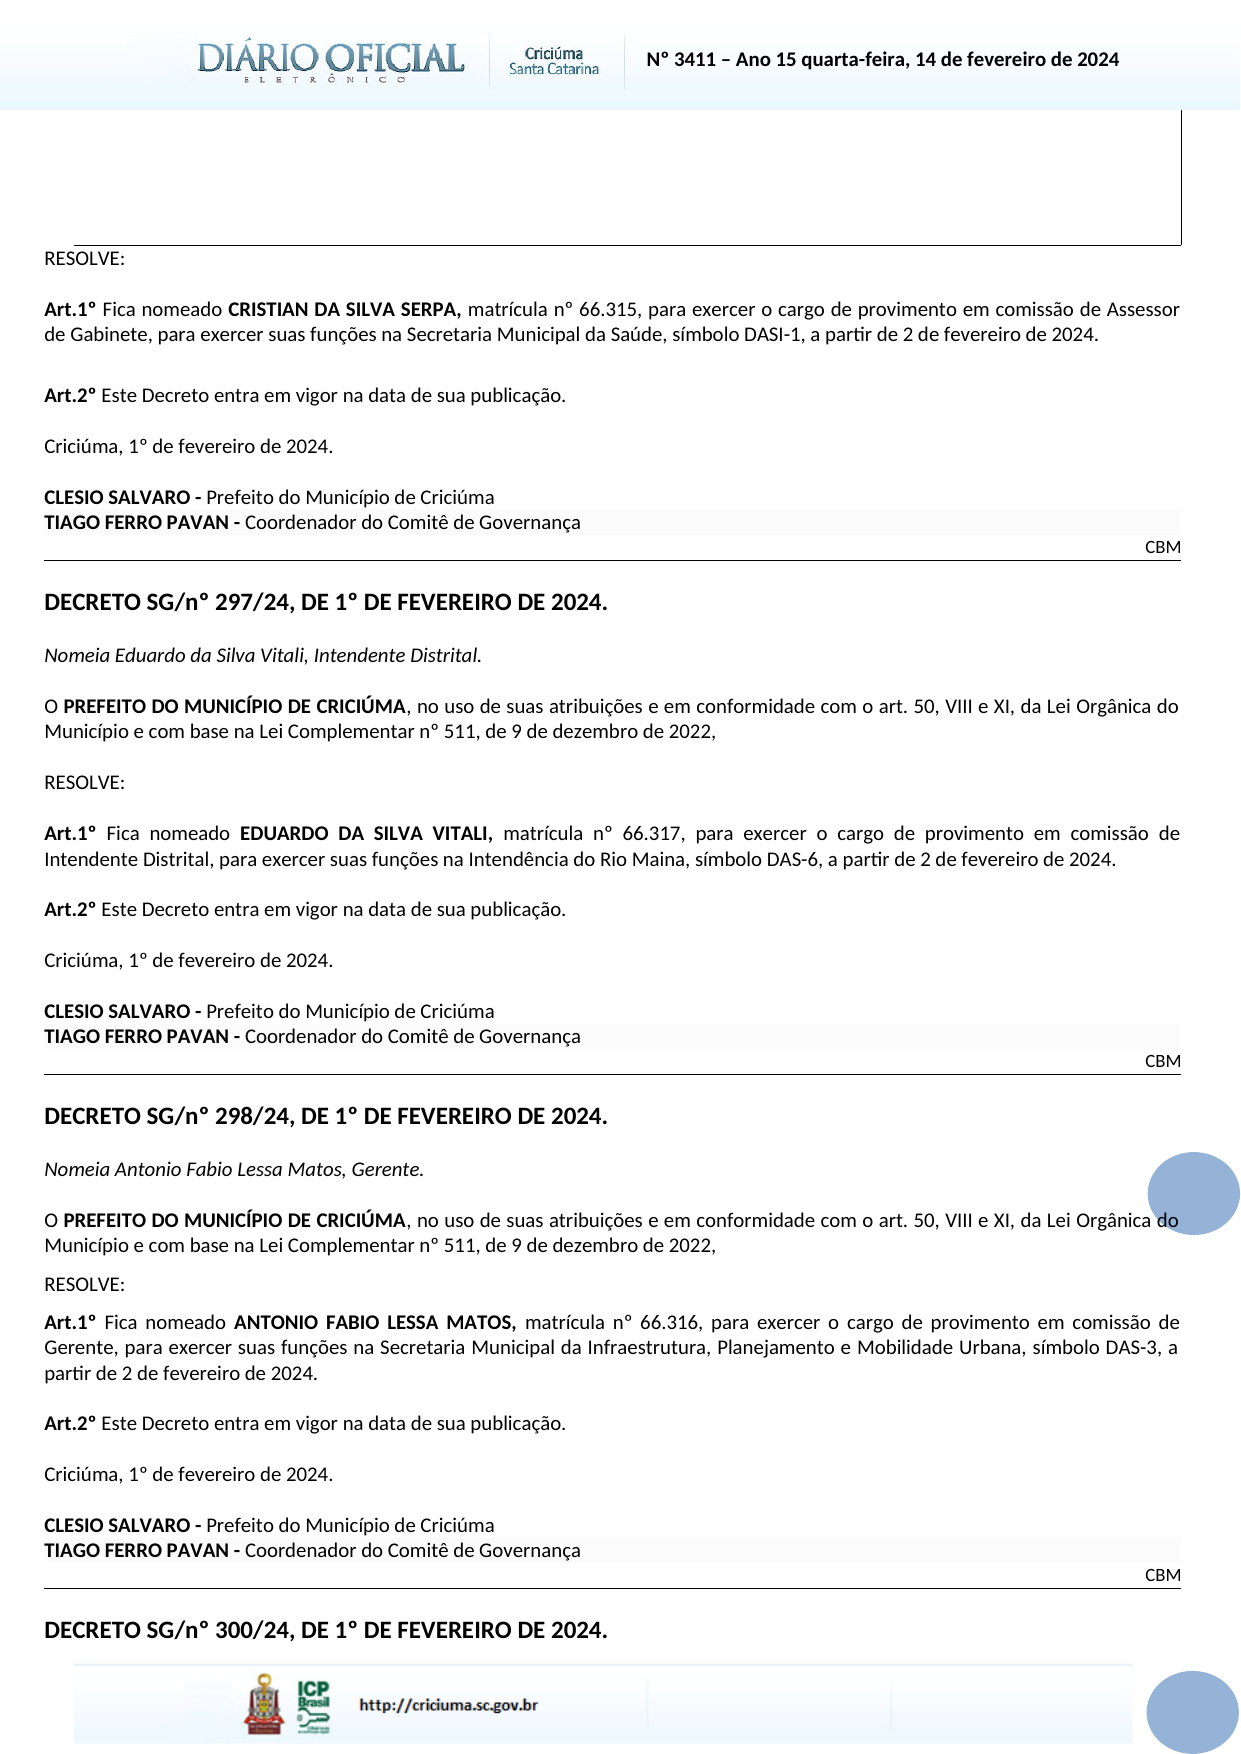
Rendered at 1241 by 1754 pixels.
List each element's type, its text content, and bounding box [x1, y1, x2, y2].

text DECRETO SG/nº 297/24, DE 1º DE FEVEREIRO DE 2024. [44, 586, 1181, 617]
text Criciúma, 1º de fevereiro de 2024. [44, 1461, 1181, 1487]
text TIAGO FERRO PAVAN - Coordenador do Comitê de Governança [44, 1024, 1181, 1049]
text Art.2º Este Decreto entra em vigor na data de sua publicação. [44, 897, 1181, 922]
text RESOLVE: [44, 1271, 1181, 1296]
text CLESIO SALVARO - Prefeito do Município de Criciúma [44, 1512, 1181, 1538]
text Art.1º Fica nomeado ANTONIO FABIO LESSA MATOS, matrícula nº 66.316, para exercer o cargo de provimento em comissão de Gerente, para exercer suas funções na Secretaria Municipal da Infraestrutura, Planejamento e Mobilidade Urbana, símbolo DAS-3, a partir de 2 de fevereiro de 2024. [44, 1309, 1181, 1385]
text CBM [44, 535, 1181, 560]
text CLESIO SALVARO - Prefeito do Município de Criciúma [44, 998, 1181, 1024]
text CLESIO SALVARO - Prefeito do Município de Criciúma [44, 484, 1181, 509]
text Nomeia Eduardo da Silva Vitali, Intendente Distrital. [44, 642, 1181, 668]
text Art.1º Fica nomeado CRISTIAN DA SILVA SERPA, matrícula nº 66.315, para exercer o cargo de provimento em comissão de Assessor de Gabinete, para exercer suas funções na Secretaria Municipal da Saúde, símbolo DASI-1, a partir de 2 de fevereiro de 2024. [44, 296, 1181, 347]
text TIAGO FERRO PAVAN - Coordenador do Comitê de Governança [44, 1538, 1181, 1563]
text Art.2º Este Decreto entra em vigor na data de sua publicação. [44, 1411, 1181, 1436]
text Criciúma, 1º de fevereiro de 2024. [44, 433, 1181, 459]
text Art.1º Fica nomeado EDUARDO DA SILVA VITALI, matrícula nº 66.317, para exercer o cargo de provimento em comissão de Intendente Distrital, para exercer suas funções na Intendência do Rio Maina, símbolo DAS-6, a partir de 2 de fevereiro de 2024. [44, 820, 1181, 871]
text O PREFEITO DO MUNICÍPIO DE CRICIÚMA, no uso de suas atribuições e em conformidade com o art. 50, VIII e XI, da Lei Orgânica do Município e com base na Lei Complementar nº 511, de 9 de dezembro de 2022, [44, 1207, 1181, 1258]
text CBM [44, 1049, 1181, 1074]
text CBM [44, 1563, 1181, 1588]
text RESOLVE: [44, 769, 1181, 795]
text Art.2º Este Decreto entra em vigor na data de sua publicação. [44, 382, 1181, 408]
text O PREFEITO DO MUNICÍPIO DE CRICIÚMA, no uso de suas atribuições e em conformidade com o art. 50, VIII e XI, da Lei Orgânica do Município e com base na Lei Complementar nº 511, de 9 de dezembro de 2022, [44, 693, 1181, 744]
text RESOLVE: [44, 245, 1181, 271]
text Nomeia Antonio Fabio Lessa Matos, Gerente. [44, 1156, 1172, 1182]
text Criciúma, 1º de fevereiro de 2024. [44, 947, 1181, 973]
text DECRETO SG/nº 300/24, DE 1º DE FEVEREIRO DE 2024. [44, 1614, 1181, 1645]
text DECRETO SG/nº 298/24, DE 1º DE FEVEREIRO DE 2024. [44, 1101, 1181, 1131]
text TIAGO FERRO PAVAN - Coordenador do Comitê de Governança [44, 509, 1181, 535]
